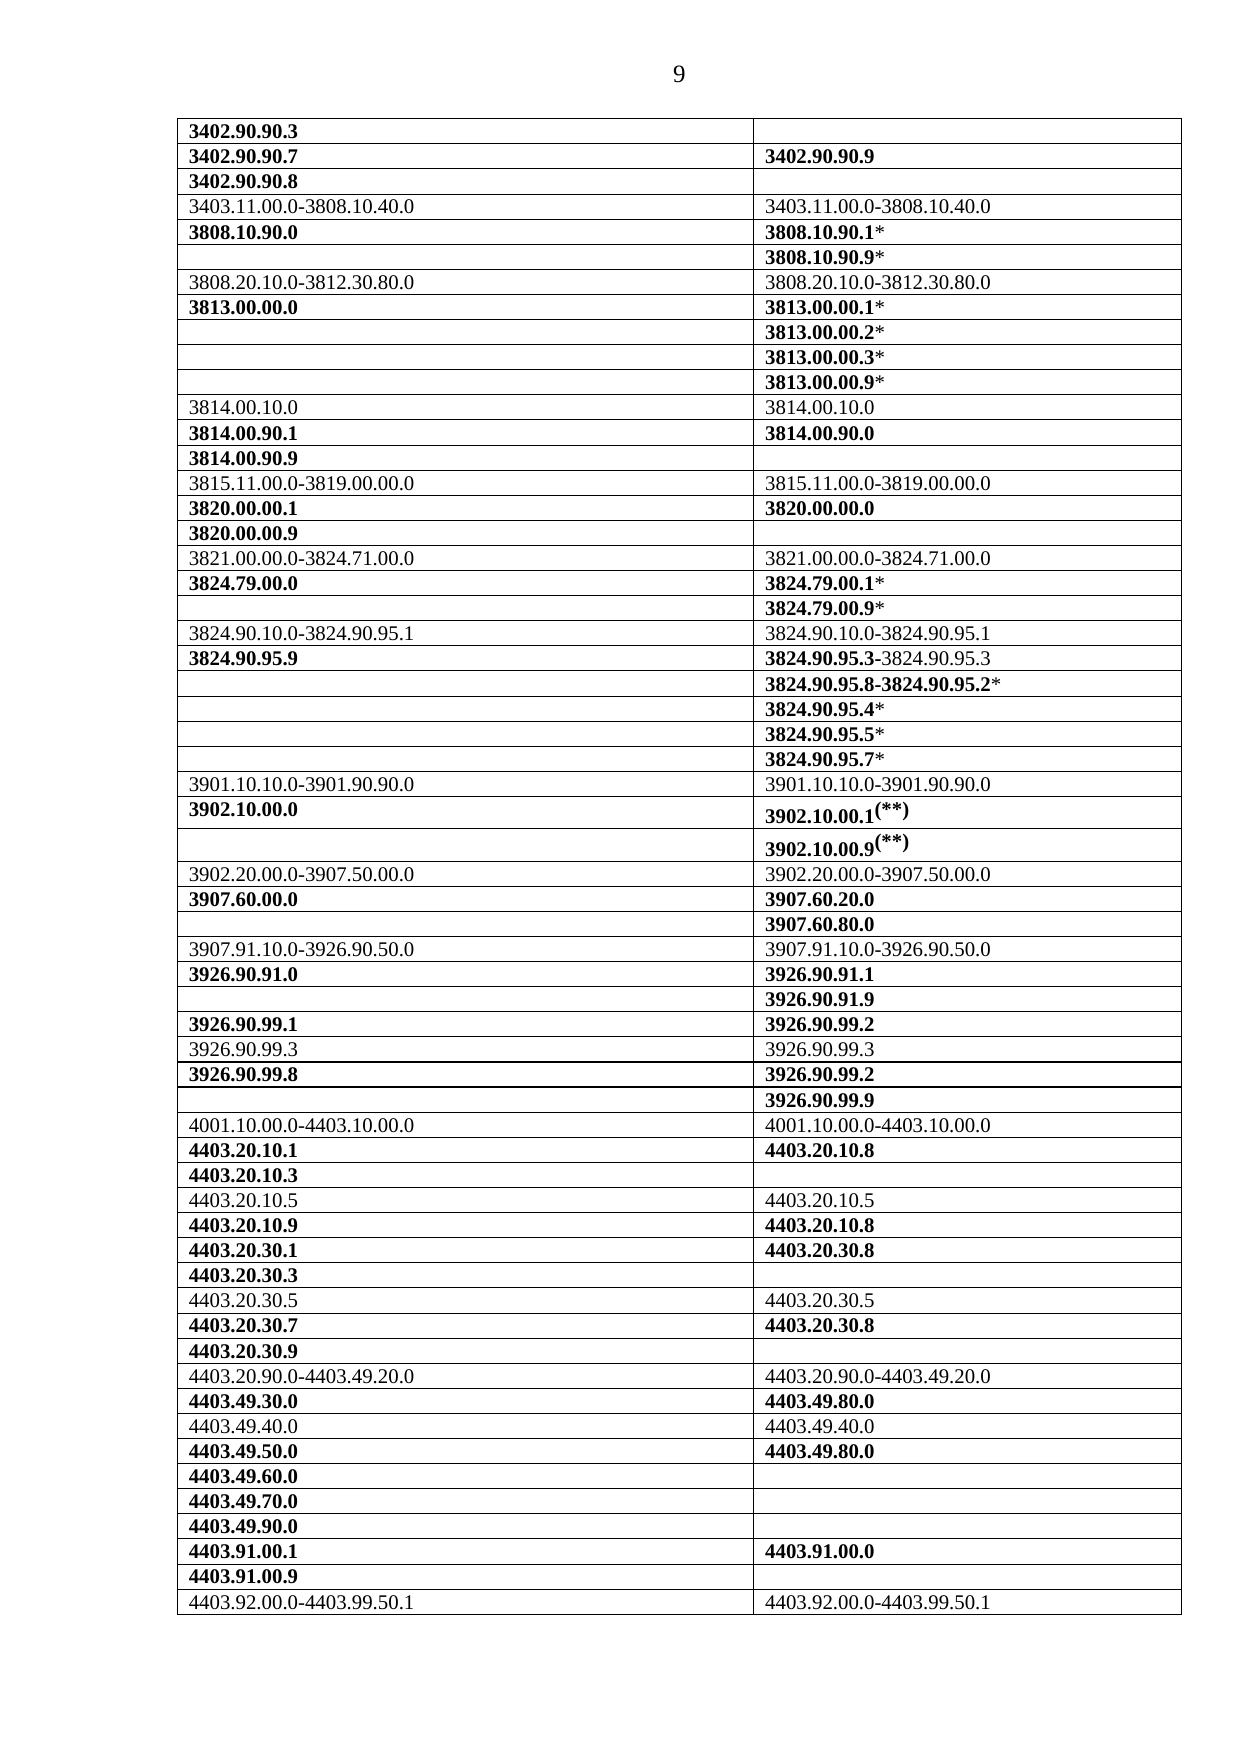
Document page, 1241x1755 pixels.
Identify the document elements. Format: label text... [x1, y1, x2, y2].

table_cell [178, 987, 753, 1011]
table_cell 3901.10.10.0-3901.90.90.0 [754, 772, 1181, 796]
table_cell 3808.20.10.0-3812.30.80.0 [754, 270, 1181, 294]
table_cell 4403.49.60.0 [178, 1464, 753, 1488]
table_cell 3907.91.10.0-3926.90.50.0 [178, 937, 753, 961]
table_cell 3926.90.91.9 [754, 987, 1181, 1011]
table_cell 3902.20.00.0-3907.50.00.0 [178, 862, 753, 886]
table_cell 3926.90.99.1 [178, 1012, 753, 1036]
table_cell 4403.20.30.3 [178, 1263, 753, 1287]
table_cell 4403.49.50.0 [178, 1439, 753, 1463]
table_cell 3813.00.00.9* [754, 370, 1181, 394]
table_cell [178, 912, 753, 936]
table_cell 3821.00.00.0-3824.71.00.0 [178, 546, 753, 570]
table_cell [754, 1339, 1181, 1363]
table_cell 3813.00.00.1* [754, 295, 1181, 319]
table_cell 3814.00.90.1 [178, 420, 753, 444]
table_cell 3824.90.95.5* [754, 722, 1181, 746]
table_cell 3824.90.95.7* [754, 747, 1181, 771]
table_cell 3824.90.95.9 [178, 646, 753, 670]
table_cell [178, 829, 753, 861]
table_cell 4403.20.30.9 [178, 1339, 753, 1363]
table_cell [754, 1514, 1181, 1538]
table_cell [178, 722, 753, 746]
table_cell 3403.11.00.0-3808.10.40.0 [178, 195, 753, 218]
table_cell 3926.90.91.1 [754, 962, 1181, 986]
table_cell 3926.90.99.9 [754, 1088, 1181, 1112]
table_cell 4403.20.10.8 [754, 1213, 1181, 1237]
table_cell 3820.00.00.1 [178, 496, 753, 520]
table_cell [754, 1163, 1181, 1187]
table_cell 3902.10.00.0 [178, 797, 753, 828]
table_cell 4403.20.30.8 [754, 1314, 1181, 1337]
table_cell 4403.49.90.0 [178, 1514, 753, 1538]
table_cell 4403.20.10.8 [754, 1138, 1181, 1162]
table_cell 4403.49.40.0 [754, 1414, 1181, 1438]
table_cell [178, 596, 753, 620]
table_cell 3814.00.90.9 [178, 446, 753, 469]
table_cell 4403.20.10.3 [178, 1163, 753, 1187]
table_cell 3813.00.00.3* [754, 345, 1181, 369]
table_cell 3815.11.00.0-3819.00.00.0 [178, 471, 753, 495]
table_cell 3402.90.90.8 [178, 169, 753, 193]
table_cell [754, 119, 1181, 143]
table_cell 4403.20.10.1 [178, 1138, 753, 1162]
table_cell 3808.10.90.1* [754, 220, 1181, 244]
table_cell 4403.20.30.5 [754, 1288, 1181, 1312]
table_cell 3820.00.00.9 [178, 521, 753, 545]
table_cell 3824.90.95.8-3824.90.95.2* [754, 671, 1181, 696]
table_cell 4403.20.90.0-4403.49.20.0 [754, 1364, 1181, 1388]
table_cell 3821.00.00.0-3824.71.00.0 [754, 546, 1181, 570]
table_cell 3815.11.00.0-3819.00.00.0 [754, 471, 1181, 495]
table_cell 4403.49.40.0 [178, 1414, 753, 1438]
table_cell 3808.20.10.0-3812.30.80.0 [178, 270, 753, 294]
table_cell 3926.90.99.2 [754, 1063, 1181, 1086]
table_cell 3902.10.00.1(**) [754, 797, 1181, 828]
table_cell 3824.79.00.1* [754, 571, 1181, 595]
table_cell 3402.90.90.9 [754, 144, 1181, 168]
table_cell 4403.91.00.1 [178, 1539, 753, 1563]
table_cell 3824.90.10.0-3824.90.95.1 [754, 621, 1181, 645]
table_cell [754, 1464, 1181, 1488]
table_cell 4403.92.00.0-4403.99.50.1 [178, 1590, 753, 1614]
table_cell 3926.90.99.3 [754, 1037, 1181, 1061]
table_cell 3824.79.00.9* [754, 596, 1181, 620]
table_cell 4403.49.80.0 [754, 1439, 1181, 1463]
table_cell 4001.10.00.0-4403.10.00.0 [178, 1113, 753, 1137]
table_cell [178, 345, 753, 369]
table_cell 4001.10.00.0-4403.10.00.0 [754, 1113, 1181, 1137]
table_cell [754, 446, 1181, 469]
table_cell 4403.20.10.5 [754, 1188, 1181, 1212]
table_cell 3902.10.00.9(**) [754, 829, 1181, 861]
table_cell 3902.20.00.0-3907.50.00.0 [754, 862, 1181, 886]
table_cell [178, 697, 753, 721]
table_cell 4403.20.30.8 [754, 1238, 1181, 1262]
table_cell 3402.90.90.7 [178, 144, 753, 168]
table_cell 4403.49.80.0 [754, 1389, 1181, 1413]
table_cell [754, 1565, 1181, 1588]
table_cell 3907.60.20.0 [754, 887, 1181, 911]
table_cell 3926.90.91.0 [178, 962, 753, 986]
table_cell 4403.20.30.7 [178, 1314, 753, 1337]
table_cell 4403.20.10.9 [178, 1213, 753, 1237]
table_cell 3814.00.10.0 [754, 395, 1181, 419]
table_cell 4403.91.00.0 [754, 1539, 1181, 1563]
table_cell 4403.20.10.5 [178, 1188, 753, 1212]
table_cell 3907.60.00.0 [178, 887, 753, 911]
table_cell 4403.20.30.1 [178, 1238, 753, 1262]
table_cell 3814.00.10.0 [178, 395, 753, 419]
table_cell 3926.90.99.8 [178, 1063, 753, 1086]
table_cell 3926.90.99.2 [754, 1012, 1181, 1036]
table_cell [754, 1263, 1181, 1287]
table_cell [178, 320, 753, 344]
table_cell 3907.91.10.0-3926.90.50.0 [754, 937, 1181, 961]
table_cell 4403.92.00.0-4403.99.50.1 [754, 1590, 1181, 1614]
table_cell 4403.20.90.0-4403.49.20.0 [178, 1364, 753, 1388]
table_cell 3813.00.00.0 [178, 295, 753, 319]
table_cell 3813.00.00.2* [754, 320, 1181, 344]
table_cell 3402.90.90.3 [178, 119, 753, 143]
table_cell 3824.90.95.4* [754, 697, 1181, 721]
table_cell 3824.90.10.0-3824.90.95.1 [178, 621, 753, 645]
table_cell 3820.00.00.0 [754, 496, 1181, 520]
table_cell [178, 1088, 753, 1112]
table_cell 3808.10.90.9* [754, 245, 1181, 269]
table_cell [178, 747, 753, 771]
table_cell 4403.49.30.0 [178, 1389, 753, 1413]
table_cell 3901.10.10.0-3901.90.90.0 [178, 772, 753, 796]
table_cell 4403.49.70.0 [178, 1489, 753, 1513]
table_cell 3824.90.95.3-3824.90.95.3 [754, 646, 1181, 670]
table_cell [754, 169, 1181, 193]
table_cell 3808.10.90.0 [178, 220, 753, 244]
table_cell [178, 245, 753, 269]
table_cell 3824.79.00.0 [178, 571, 753, 595]
table_cell 3403.11.00.0-3808.10.40.0 [754, 195, 1181, 218]
table_cell [754, 521, 1181, 545]
table_cell [178, 671, 753, 696]
table_cell [754, 1489, 1181, 1513]
table_cell 3926.90.99.3 [178, 1037, 753, 1061]
table_cell 3814.00.90.0 [754, 420, 1181, 444]
table_cell [178, 370, 753, 394]
table_cell 3907.60.80.0 [754, 912, 1181, 936]
table_cell 4403.20.30.5 [178, 1288, 753, 1312]
table_cell 4403.91.00.9 [178, 1565, 753, 1588]
